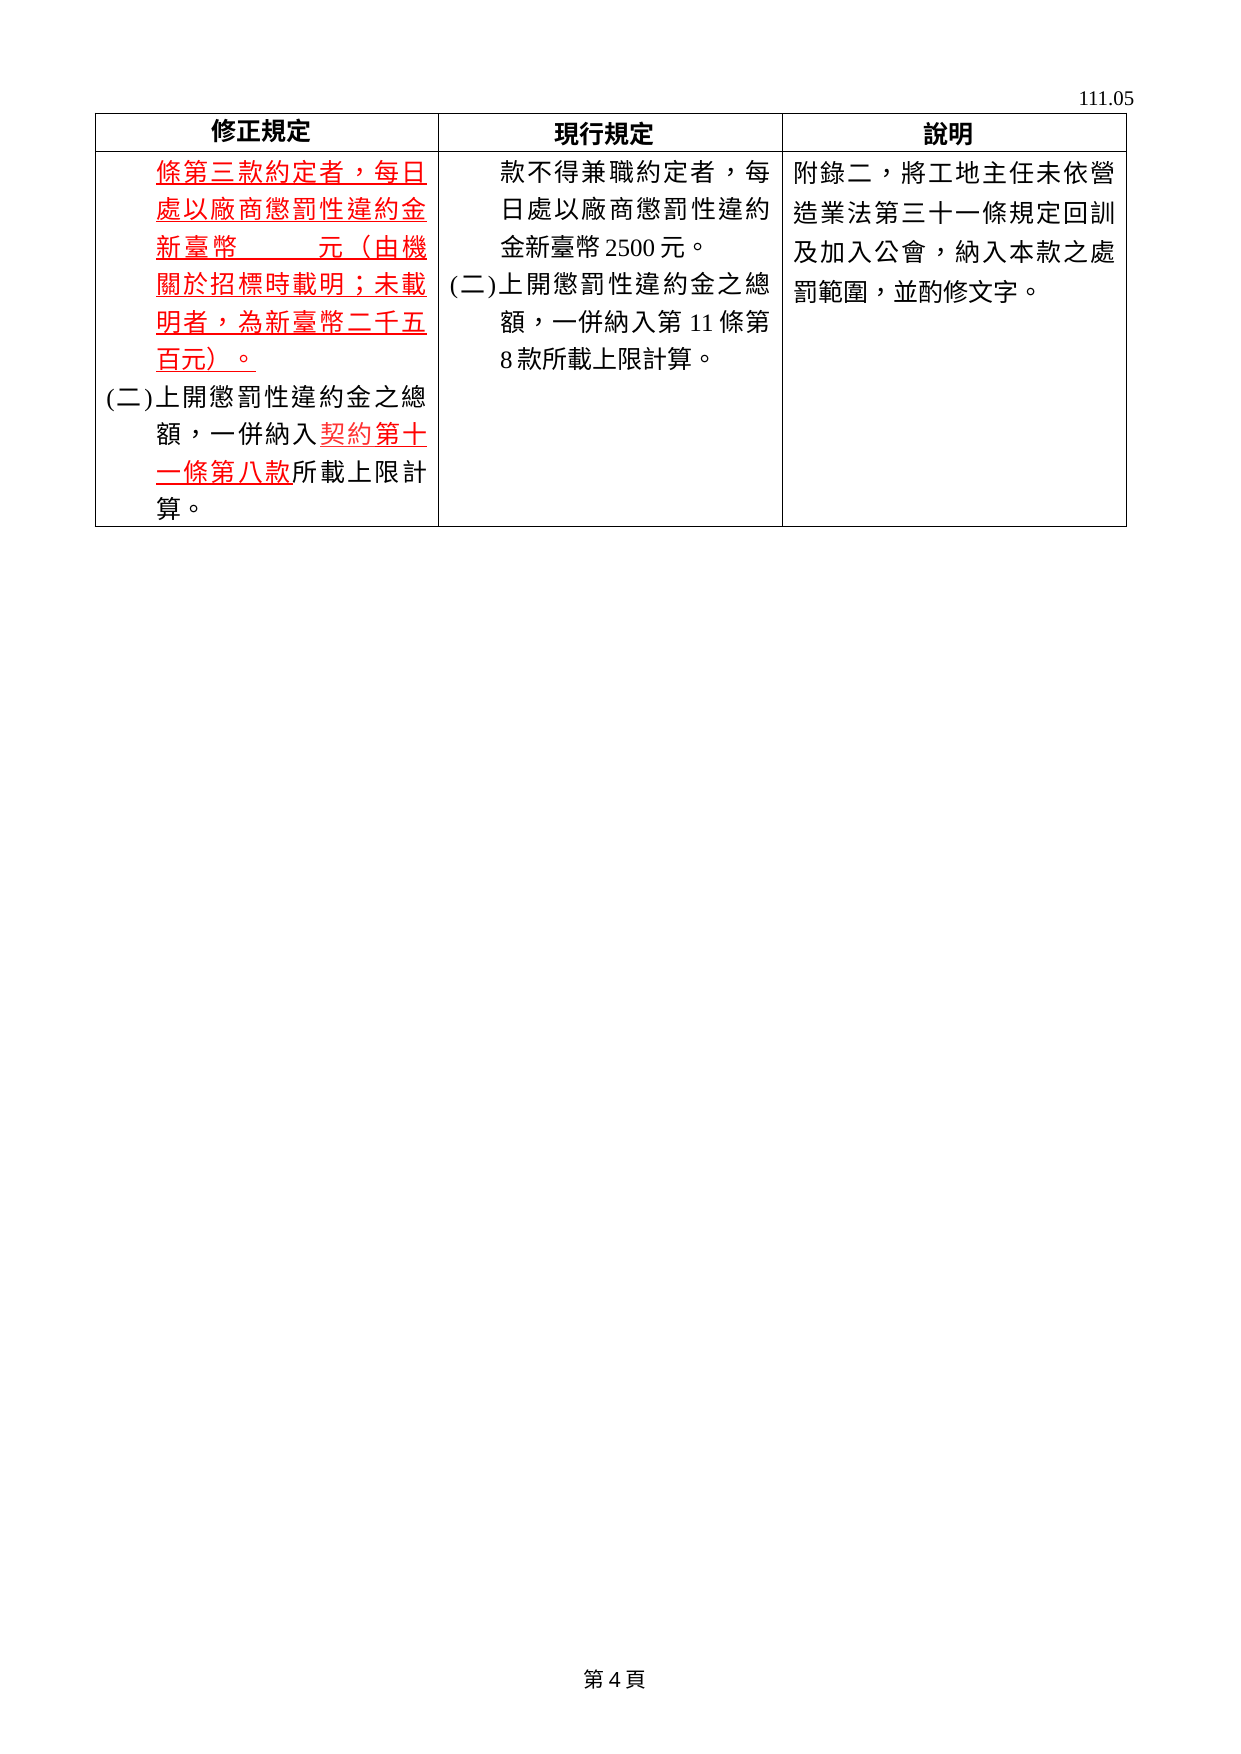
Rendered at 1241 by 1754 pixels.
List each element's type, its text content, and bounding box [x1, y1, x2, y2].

table_cell 附錄二，將工地主任未依營造業法第三十一條規定回訓及加入公會，納入本款之處罰範圍，並酌修文字。 [783, 152, 1126, 526]
table_header 現行規定 [439, 114, 782, 151]
table_header 說明 [783, 114, 1126, 151]
table_header 修正規定 [96, 114, 438, 151]
table_cell 款不得兼職約定者，每日處以廠商懲罰性違約金新臺幣2500元。 (二)上開懲罰性違約金之總額，一併納入第11條第8款所載上限計算。 [439, 152, 782, 526]
table_cell 條第三款約定者，每日處以廠商懲罰性違約金新臺幣______元（由機關於招標時載明；未載明者，為新臺幣二千五百元）。 (二)上開懲罰性違約金之總額，一併納入契約第十一條第八款所載上限計算。 [96, 152, 438, 526]
